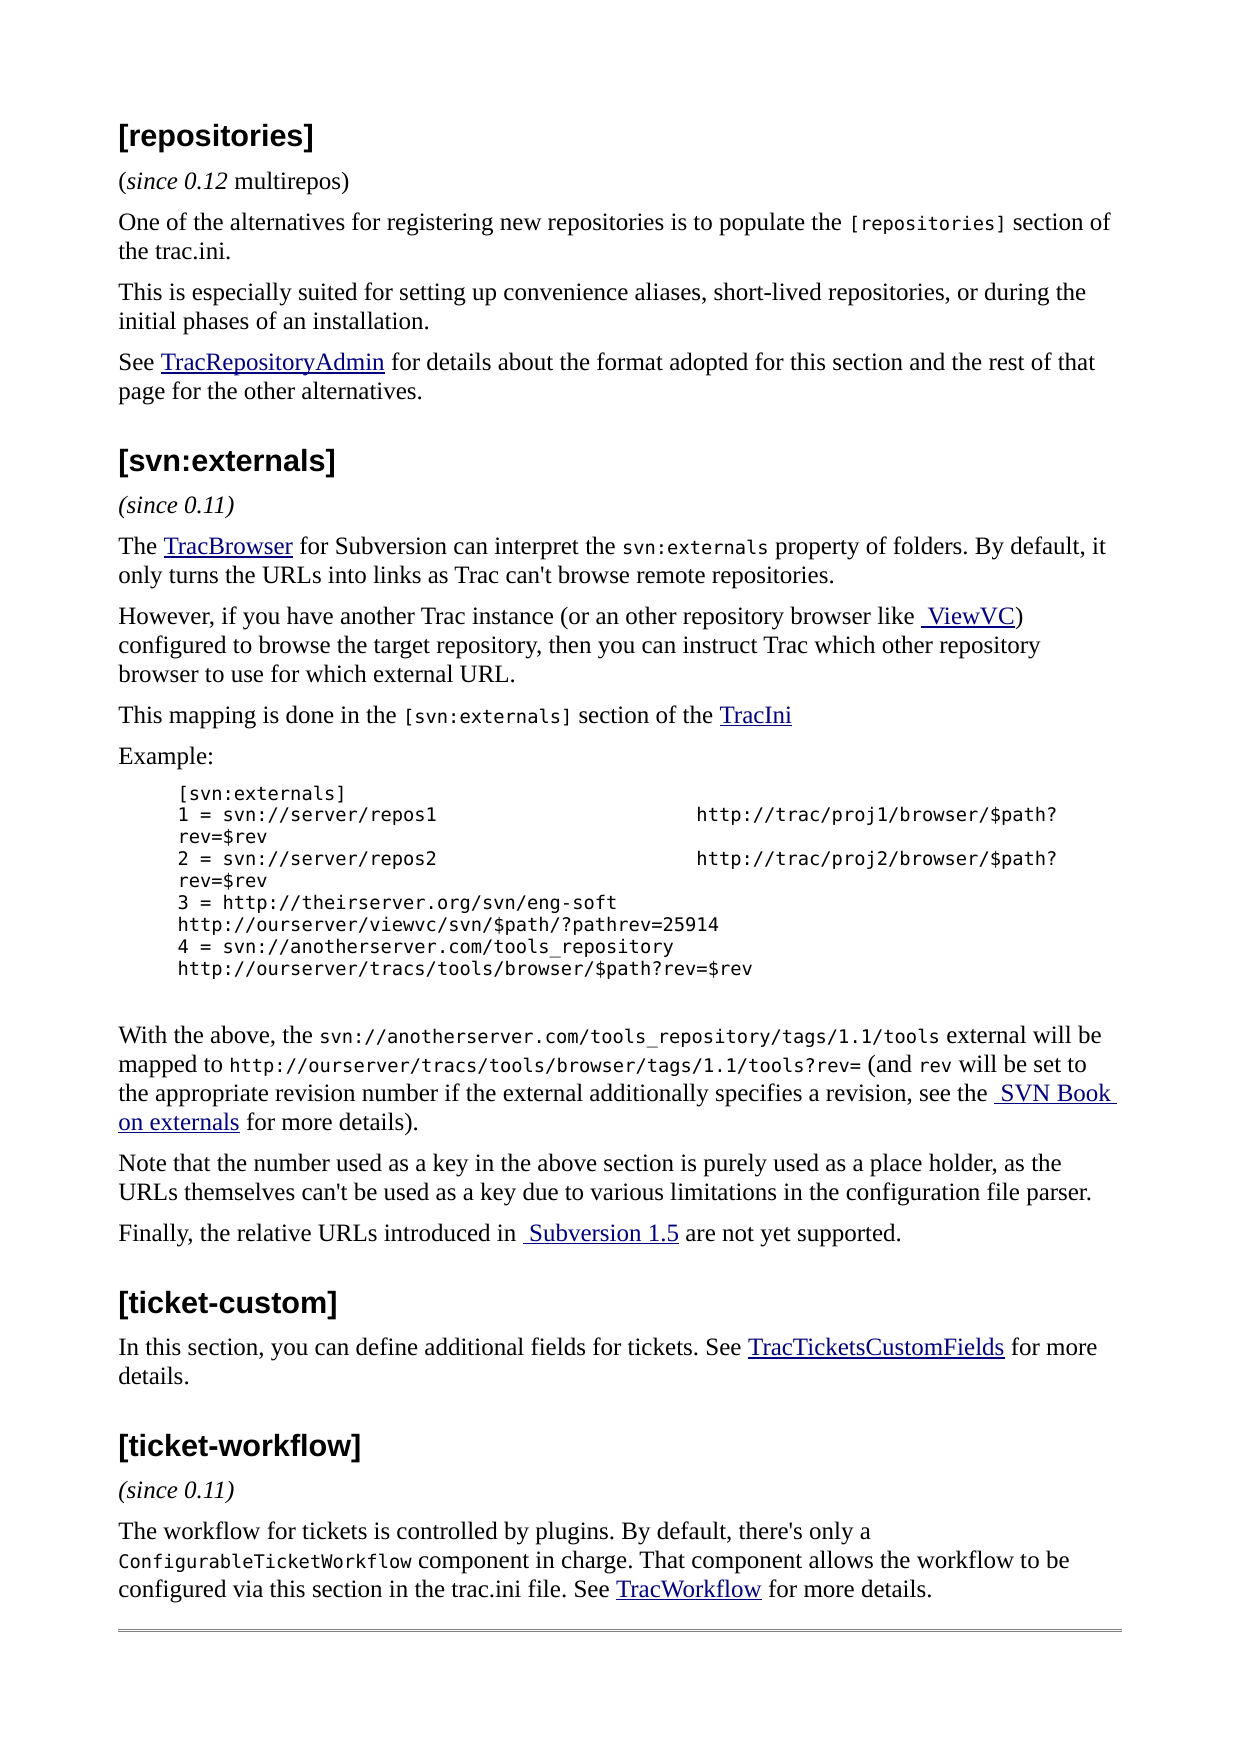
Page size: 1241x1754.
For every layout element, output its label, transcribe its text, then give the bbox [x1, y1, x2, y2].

subtitle [svn:externals] [118, 442, 1122, 477]
text The TracBrowser for Subversion can interpret the svn:externals property of folders. By default, it only turns the URLs into links as Trac can't browse remote repositories. [118, 531, 1122, 589]
subtitle [ticket-workflow] [118, 1427, 1122, 1462]
text See TracRepositoryAdmin for details about the format adopted for this section and the rest of that page for the other alternatives. [118, 347, 1122, 405]
text In this section, you can define additional fields for tickets. See TracTicketsCustomFields for more details. [118, 1332, 1122, 1390]
text Example: [118, 741, 1122, 770]
text However, if you have another Trac instance (or an other repository browser like ViewVC) configured to browse the target repository, then you can instruct Trac which other repository browser to use for which external URL. [118, 601, 1122, 687]
text Finally, the relative URLs introduced in Subversion 1.5 are not yet supported. [118, 1218, 1122, 1247]
text (since 0.11) [118, 490, 1122, 519]
text (since 0.12 multirepos) [118, 166, 1122, 195]
text (since 0.11) [118, 1475, 1122, 1504]
text One of the alternatives for registering new repositories is to populate the [repositories] section of the trac.ini. [118, 207, 1122, 265]
text With the above, the svn://anotherserver.com/tools_repository/tags/1.1/tools external will be mapped to http://ourserver/tracs/tools/browser/tags/1.1/tools?rev= (and rev will be set to the appropriate revision number if the external additionally specifies a revision, see the SVN Book on externals for more details). [118, 1021, 1122, 1136]
subtitle [repositories] [118, 118, 1122, 153]
subtitle [ticket-custom] [118, 1284, 1122, 1320]
text Note that the number used as a key in the above section is purely used as a place holder, as the URLs themselves can't be used as a key due to various limitations in the configuration file parser. [118, 1148, 1122, 1206]
text This is especially suited for setting up convenience aliases, short-lived repositories, or during the initial phases of an installation. [118, 277, 1122, 335]
text This mapping is done in the [svn:externals] section of the TracIni [118, 700, 1122, 729]
text [svn:externals] 1 = svn://server/repos1 http://trac/proj1/browser/$path?rev=$rev 2 = svn://server/repos2 http://trac/proj2/browser/$path?rev=$rev 3 = http://theirserver.org/svn/eng-soft http://ourserver/viewvc/svn/$path/?pathrev=25914 4 = svn://anotherserver.com/tools_repository http://ourserver/tracs/tools/browser/$path?rev=$rev [177, 782, 1063, 979]
text The workflow for tickets is controlled by plugins. By default, there's only a ConfigurableTicketWorkflow component in charge. That component allows the workflow to be configured via this section in the trac.ini file. See TracWorkflow for more details. [118, 1516, 1122, 1602]
